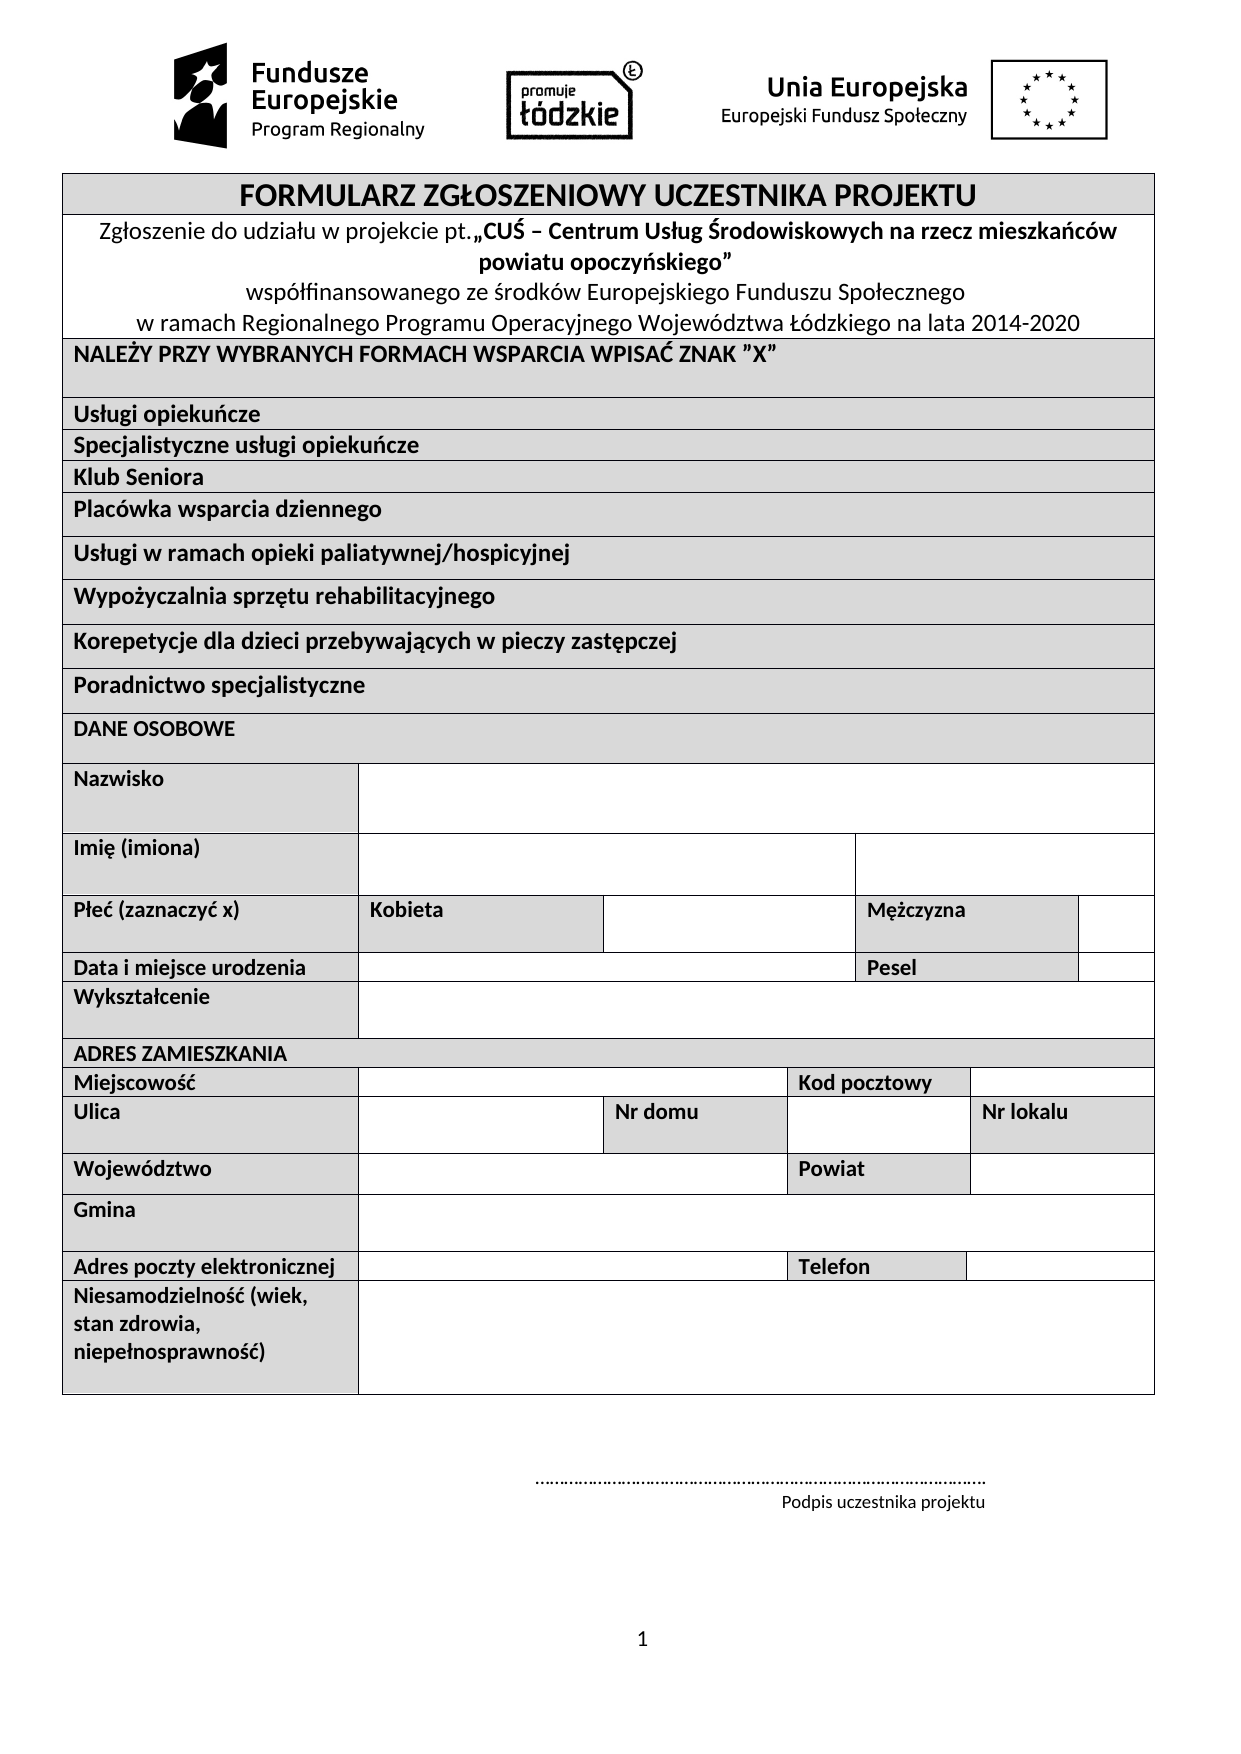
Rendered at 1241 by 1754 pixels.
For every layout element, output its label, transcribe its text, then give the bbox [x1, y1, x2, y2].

table_cell Nr lokalu [971, 1097, 1154, 1153]
table_header FORMULARZ ZGŁOSZENIOWY UCZESTNIKA PROJEKTU [63, 174, 1154, 214]
table_cell [1079, 953, 1154, 981]
table_cell [359, 1252, 787, 1280]
table_cell [359, 834, 855, 894]
table_cell [359, 953, 855, 981]
table_cell Ulica [63, 1097, 358, 1153]
table_cell Usługi w ramach opieki paliatywnej/hospicyjnej [63, 537, 1154, 579]
table_cell Zgłoszenie do udziału w projekcie pt.„CUŚ – Centrum Usług Środowiskowych na rzecz mieszkańców powiatu opoczyńskiego” współfinansowanego ze środków Europejskiego Funduszu Społecznego w ramach Regionalnego Programu Operacyjnego Województwa Łódzkiego na lata 2014-2020 [63, 215, 1154, 337]
table_cell Niesamodzielność (wiek, stan zdrowia, niepełnosprawność) [63, 1281, 358, 1393]
table_cell [359, 1097, 603, 1153]
table_cell Powiat [788, 1154, 970, 1194]
table_cell NALEŻY PRZY WYBRANYCH FORMACH WSPARCIA WPISAĆ ZNAK ”X” [63, 339, 1154, 397]
text Podpis uczestnika projektu [575, 1490, 1137, 1513]
table_cell Płeć (zaznaczyć x) [63, 896, 358, 952]
table_cell Imię (imiona) [63, 834, 358, 894]
table_cell Miejscowość [63, 1068, 358, 1096]
picture [147, 14, 1134, 173]
table_cell [971, 1068, 1154, 1096]
table_cell [1079, 896, 1154, 952]
text …………………………………………………………………………………. [148, 1464, 1137, 1490]
table_cell Data i miejsce urodzenia [63, 953, 358, 981]
table_cell DANE OSOBOWE [63, 714, 1154, 763]
table_cell Województwo [63, 1154, 358, 1194]
table_cell Placówka wsparcia dziennego [63, 493, 1154, 536]
table_cell Nazwisko [63, 764, 358, 832]
table_cell Usługi opiekuńcze [63, 398, 1154, 429]
table_cell Korepetycje dla dzieci przebywających w pieczy zastępczej [63, 625, 1154, 668]
table_cell Poradnictwo specjalistyczne [63, 669, 1154, 713]
table_cell [856, 834, 1154, 894]
table_cell Specjalistyczne usługi opiekuńcze [63, 430, 1154, 460]
table_cell [604, 896, 855, 952]
table_cell [359, 1068, 787, 1096]
table_cell Mężczyzna [856, 896, 1078, 952]
table_cell Wypożyczalnia sprzętu rehabilitacyjnego [63, 580, 1154, 624]
table_cell [359, 1154, 787, 1194]
table_cell Adres poczty elektronicznej [63, 1252, 358, 1280]
table_cell [788, 1097, 970, 1153]
table_cell Nr domu [604, 1097, 787, 1153]
table_cell [359, 1195, 1154, 1251]
table_cell Wykształcenie [63, 982, 358, 1038]
table_cell [359, 982, 1154, 1038]
table_cell [359, 764, 1154, 832]
table_cell [359, 1281, 1154, 1393]
table_cell Pesel [856, 953, 1078, 981]
table_cell Klub Seniora [63, 461, 1154, 492]
table_cell [971, 1154, 1154, 1194]
table_cell Kobieta [359, 896, 603, 952]
table_cell Telefon [788, 1252, 966, 1280]
table_cell ADRES ZAMIESZKANIA [63, 1039, 1154, 1067]
table_cell [967, 1252, 1154, 1280]
table_cell Kod pocztowy [788, 1068, 970, 1096]
table_cell Gmina [63, 1195, 358, 1251]
